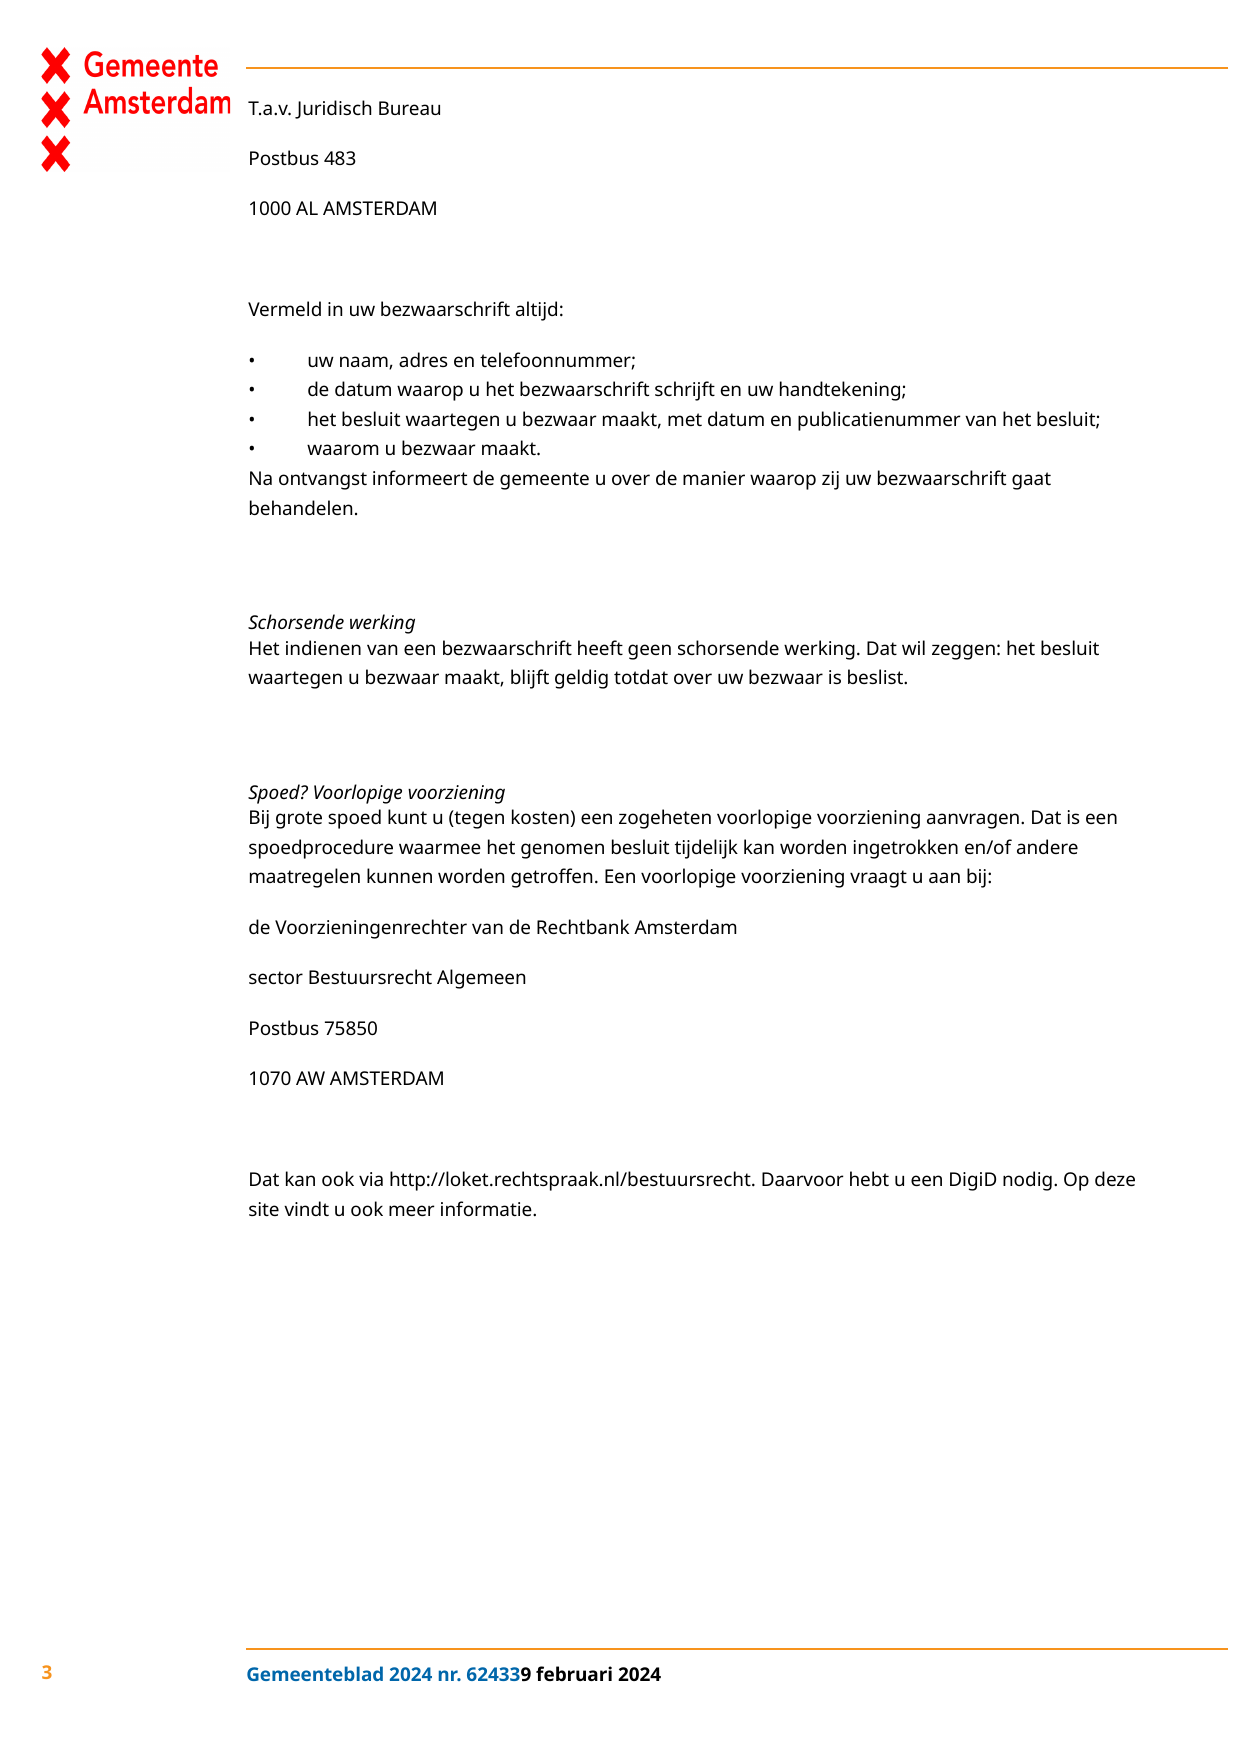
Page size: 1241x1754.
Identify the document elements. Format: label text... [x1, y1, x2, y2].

picture [41, 47, 231, 172]
text 1000 AL AMSTERDAM [248, 196, 1152, 221]
text Het indienen van een bezwaarschrift heeft geen schorsende werking. Dat wil zeggen: het besluit waartegen u bezwaar maakt, blijft geldig totdat over uw bezwaar is beslist. [248, 635, 1152, 690]
text Na ontvangst informeert de gemeente u over de manier waarop zij uw bezwaarschrift gaat behandelen. [248, 465, 1152, 521]
list uw naam, adres en telefoonnummer; [248, 347, 1152, 373]
text sector Bestuursrecht Algemeen [248, 964, 1152, 990]
text Vermeld in uw bezwaarschrift altijd: [248, 296, 1152, 322]
text Schorsende werking [248, 609, 1152, 635]
list waarom u bezwaar maakt. [248, 436, 1152, 461]
text Spoed? Voorlopige voorziening [248, 779, 1152, 804]
text Postbus 75850 [248, 1015, 1152, 1041]
list het besluit waartegen u bezwaar maakt, met datum en publicatienummer van het besluit; [248, 406, 1152, 432]
text Dat kan ook via http://loket.rechtspraak.nl/bestuursrecht. Daarvoor hebt u een DigiD nodig. Op deze site vindt u ook meer informatie. [248, 1166, 1152, 1222]
text 1070 AW AMSTERDAM [248, 1065, 1152, 1091]
text Bij grote spoed kunt u (tegen kosten) een zogeheten voorlopige voorziening aanvragen. Dat is een spoedprocedure waarmee het genomen besluit tijdelijk kan worden ingetrokken en/of andere maatregelen kunnen worden getroffen. Een voorlopige voorziening vraagt u aan bij: [248, 804, 1152, 889]
list de datum waarop u het bezwaarschrift schrijft en uw handtekening; [248, 376, 1152, 402]
text Postbus 483 [248, 145, 1152, 171]
text de Voorzieningenrechter van de Rechtbank Amsterdam [248, 914, 1152, 940]
text T.a.v. Juridisch Bureau [248, 95, 1152, 121]
